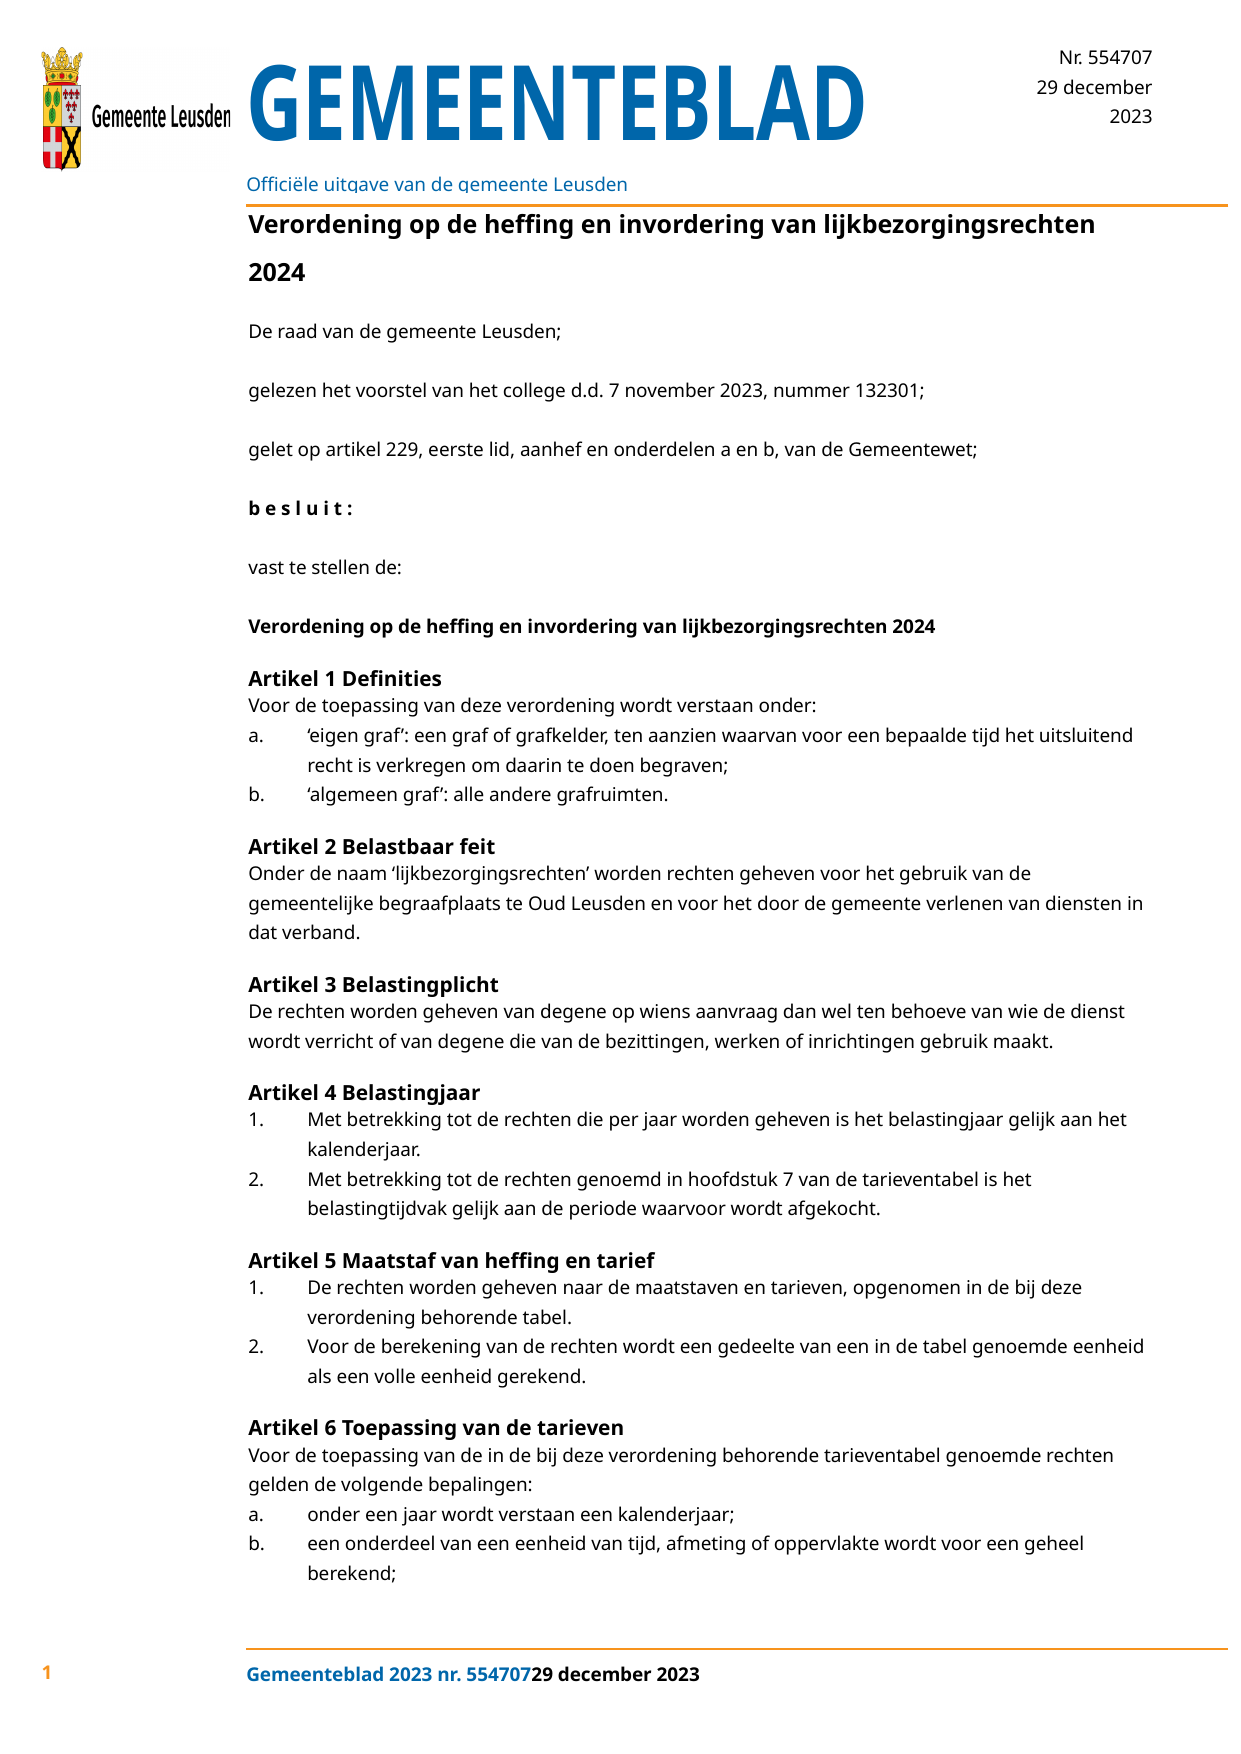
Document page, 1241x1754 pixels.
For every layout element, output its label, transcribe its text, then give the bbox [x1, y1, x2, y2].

text De rechten worden geheven van degene op wiens aanvraag dan wel ten behoeve van wie de dienst wordt verricht of van degene die van de bezittingen, werken of inrichtingen gebruik maakt. [248, 998, 1152, 1053]
text Artikel 4 Belastingjaar [248, 1078, 1152, 1107]
list ‘algemeen graf’: alle andere grafruimten. [248, 781, 1152, 807]
picture [41, 47, 231, 172]
text Onder de naam ‘lijkbezorgingsrechten’ worden rechten geheven voor het gebruik van de gemeentelijke begraafplaats te Oud Leusden en voor het door de gemeente verlenen van diensten in dat verband. [248, 860, 1152, 945]
text Artikel 2 Belastbaar feit [248, 832, 1152, 860]
text vast te stellen de: [248, 554, 1152, 580]
text Verordening op de heffing en invordering van lijkbezorgingsrechten 2024 [248, 614, 1152, 639]
list Voor de berekening van de rechten wordt een gedeelte van een in de tabel genoemde eenheid als een volle eenheid gerekend. [248, 1333, 1152, 1389]
list De rechten worden geheven naar de maatstaven en tarieven, opgenomen in de bij deze verordening behorende tabel. [248, 1274, 1152, 1329]
text Voor de toepassing van de in de bij deze verordening behorende tarieventabel genoemde rechten gelden de volgende bepalingen: [248, 1442, 1152, 1497]
text De raad van de gemeente Leusden; [248, 318, 1152, 344]
list ‘eigen graf’: een graf of grafkelder, ten aanzien waarvan voor een bepaalde tijd het uitsluitend recht is verkregen om daarin te doen begraven; [248, 722, 1152, 777]
text Verordening op de heffing en invordering van lijkbezorgingsrechten 2024 [248, 207, 1152, 288]
text Voor de toepassing van deze verordening wordt verstaan onder: [248, 693, 1152, 718]
text gelezen het voorstel van het college d.d. 7 november 2023, nummer 132301; [248, 377, 1152, 403]
list een onderdeel van een eenheid van tijd, afmeting of oppervlakte wordt voor een geheel berekend; [248, 1531, 1152, 1586]
list Met betrekking tot de rechten genoemd in hoofdstuk 7 van de tarieventabel is het belastingtijdvak gelijk aan de periode waarvoor wordt afgekocht. [248, 1166, 1152, 1221]
list onder een jaar wordt verstaan een kalenderjaar; [248, 1501, 1152, 1527]
text gelet op artikel 229, eerste lid, aanhef en onderdelen a en b, van de Gemeentewet; [248, 436, 1152, 462]
text Artikel 1 Definities [248, 664, 1152, 693]
text b e s l u i t : [248, 495, 1152, 521]
text Artikel 6 Toepassing van de tarieven [248, 1413, 1152, 1442]
text Artikel 3 Belastingplicht [248, 970, 1152, 998]
list Met betrekking tot de rechten die per jaar worden geheven is het belastingjaar gelijk aan het kalenderjaar. [248, 1107, 1152, 1162]
text Artikel 5 Maatstaf van heffing en tarief [248, 1246, 1152, 1274]
